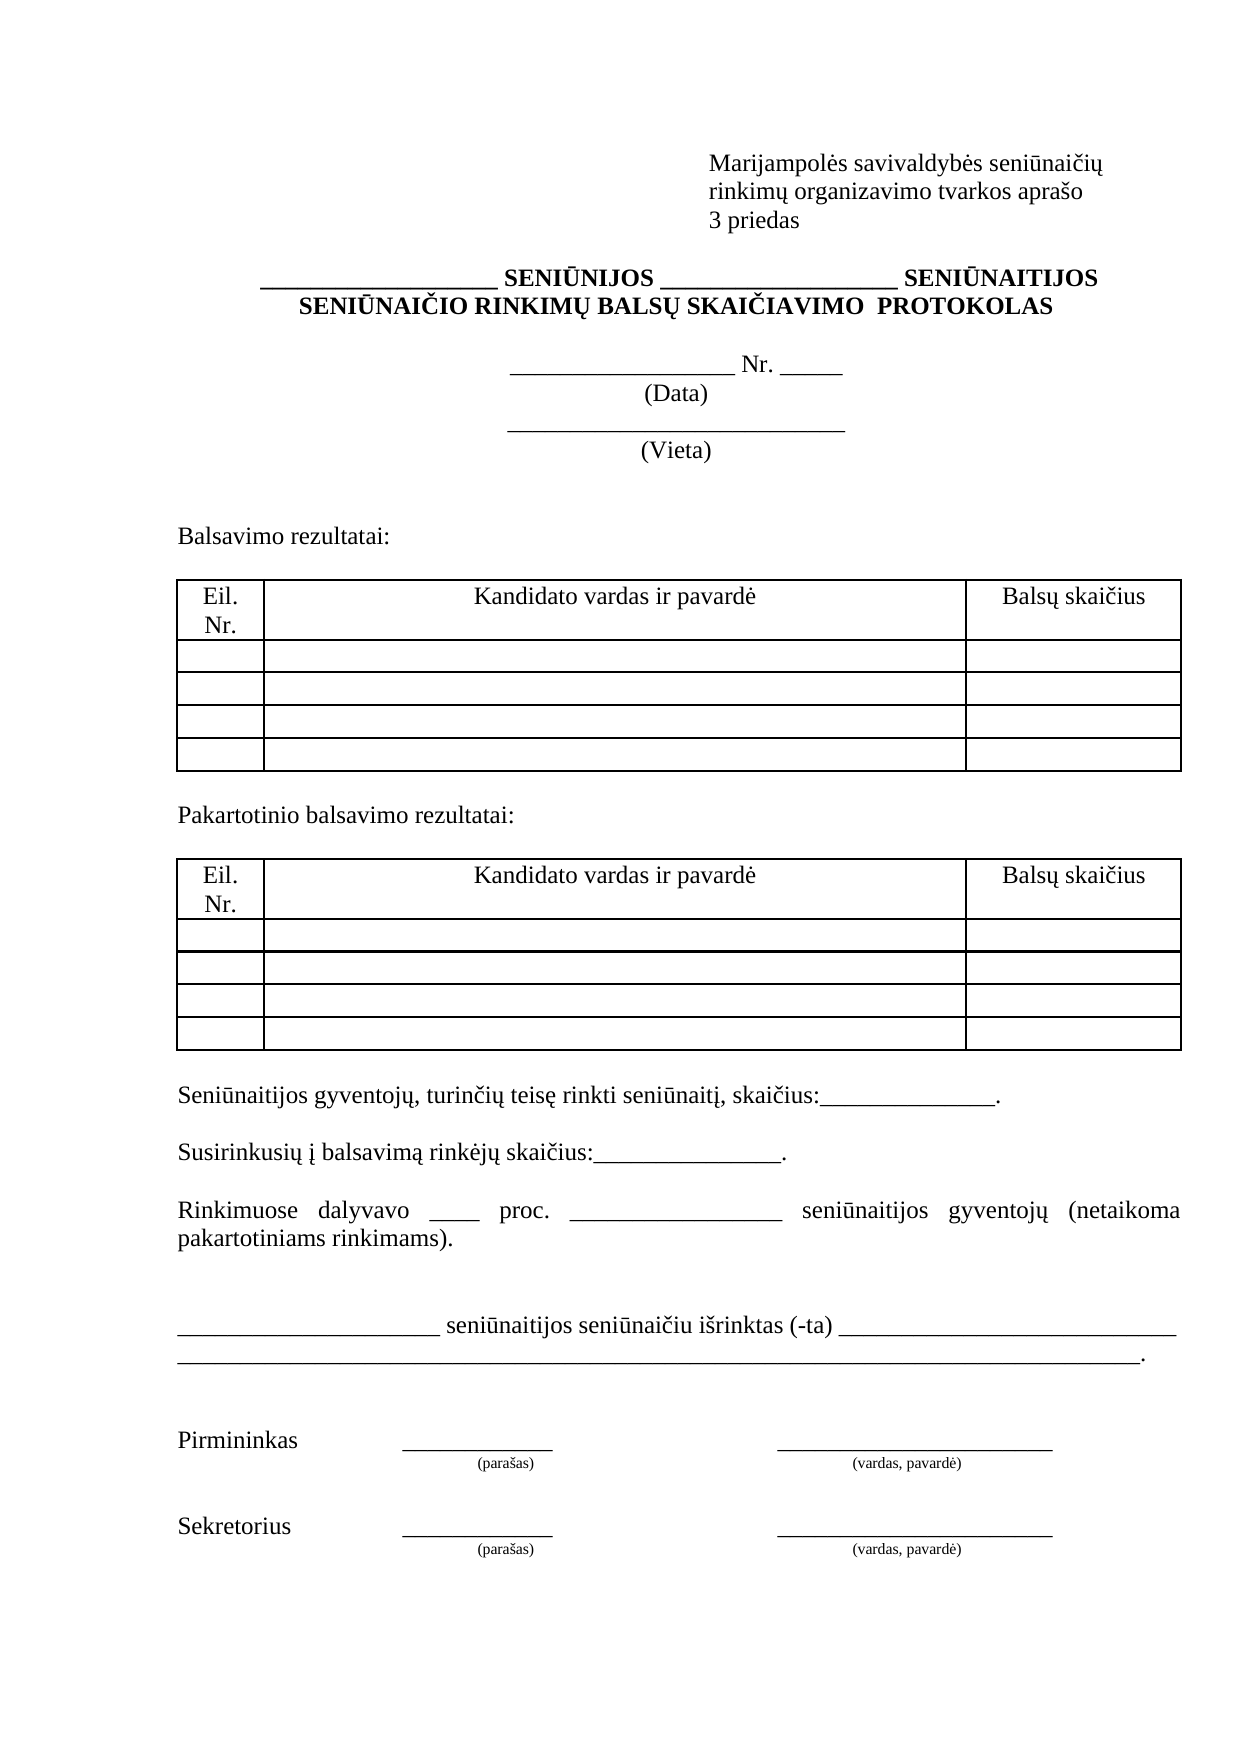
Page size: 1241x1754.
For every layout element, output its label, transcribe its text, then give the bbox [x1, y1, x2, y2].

table_cell [178, 641, 263, 671]
text _____________________________________________________________________________. [177, 1338, 1181, 1367]
table_header Eil. Nr. [178, 860, 263, 918]
table_cell [178, 673, 263, 704]
table_cell [178, 706, 263, 737]
table_cell [967, 953, 1180, 983]
text (parašas) (vardas, pavardė) [177, 1540, 1181, 1568]
table_cell [265, 706, 965, 737]
text Pakartotinio balsavimo rezultatai: [177, 801, 1181, 829]
text Seniūnaitijos gyventojų, turinčių teisę rinkti seniūnaitį, skaičius:______________. [177, 1080, 1181, 1108]
table_cell [265, 673, 965, 704]
text Susirinkusių į balsavimą rinkėjų skaičius:_______________. [177, 1137, 1181, 1166]
table_header Balsų skaičius [967, 581, 1180, 638]
table_cell [967, 920, 1180, 950]
table_cell [967, 1018, 1180, 1049]
text Sekretorius ____________ ______________________ [177, 1511, 1181, 1540]
table_cell [265, 953, 965, 983]
table_cell [967, 641, 1180, 671]
text Marijampolės savivaldybės seniūnaičių [709, 148, 1181, 176]
table_header Kandidato vardas ir pavardė [265, 581, 965, 638]
table_cell [178, 920, 263, 950]
text Rinkimuose dalyvavo ____ proc. _________________ seniūnaitijos gyventojų (netaikoma pakartotiniams rinkimams). [177, 1195, 1181, 1252]
text ___________________ SENIŪNIJOS ___________________ SENIŪNAITIJOS SENIŪNAIČIO RINKIMŲ BALSŲ SKAIČIAVIMO PROTOKOLAS [177, 263, 1181, 320]
table_cell [265, 920, 965, 950]
table_header Eil. Nr. [178, 581, 263, 638]
text ___________________________ [177, 406, 1181, 435]
text rinkimų organizavimo tvarkos aprašo [709, 176, 1181, 205]
text Balsavimo rezultatai: [177, 521, 1181, 550]
table_cell [967, 985, 1180, 1016]
text (Data) [177, 378, 1181, 406]
table_cell [967, 739, 1180, 770]
text (parašas) (vardas, pavardė) [177, 1453, 1181, 1482]
table_header Kandidato vardas ir pavardė [265, 860, 965, 918]
text __________________ Nr. _____ [177, 349, 1181, 378]
table_cell [178, 953, 263, 983]
table_cell [178, 985, 263, 1016]
table_cell [967, 673, 1180, 704]
table_cell [265, 641, 965, 671]
text (Vieta) [177, 435, 1181, 464]
text 3 priedas [709, 205, 1181, 234]
table_cell [178, 1018, 263, 1049]
table_header Balsų skaičius [967, 860, 1180, 918]
text _____________________ seniūnaitijos seniūnaičiu išrinktas (-ta) ___________________________ [177, 1310, 1181, 1338]
text Pirmininkas ____________ ______________________ [177, 1425, 1181, 1453]
table_cell [265, 739, 965, 770]
table_cell [967, 706, 1180, 737]
table_cell [265, 985, 965, 1016]
table_cell [265, 1018, 965, 1049]
table_cell [178, 739, 263, 770]
